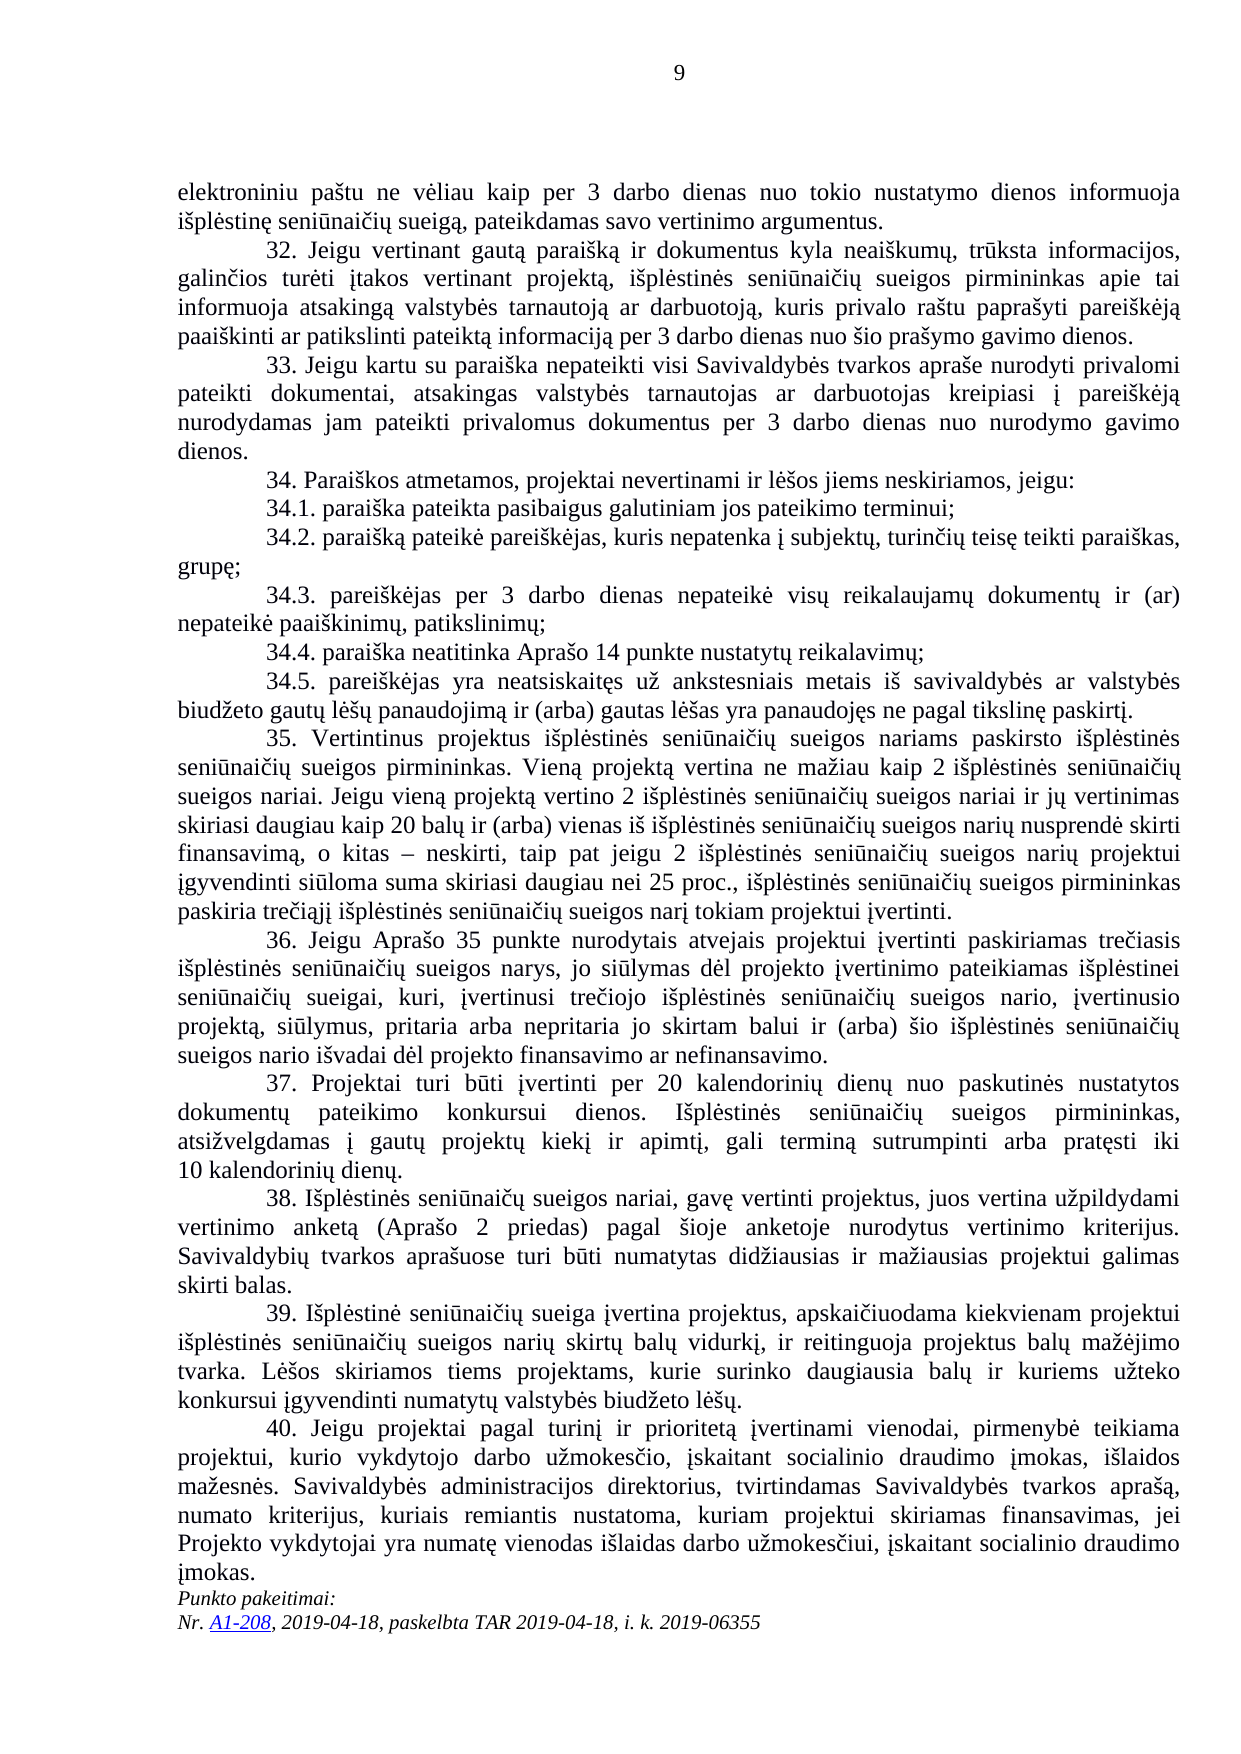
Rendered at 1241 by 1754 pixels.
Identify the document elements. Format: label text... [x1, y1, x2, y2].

text 37. Projektai turi būti įvertinti per 20 kalendorinių dienų nuo paskutinės nustatytos dokumentų pateikimo konkursui dienos. Išplėstinės seniūnaičių sueigos pirmininkas, atsižvelgdamas į gautų projektų kiekį ir apimtį, gali terminą sutrumpinti arba pratęsti iki 10 kalendorinių dienų. [177, 1068, 1181, 1183]
text 36. Jeigu Aprašo 35 punkte nurodytais atvejais projektui įvertinti paskiriamas trečiasis išplėstinės seniūnaičių sueigos narys, jo siūlymas dėl projekto įvertinimo pateikiamas išplėstinei seniūnaičių sueigai, kuri, įvertinusi trečiojo išplėstinės seniūnaičių sueigos nario, įvertinusio projektą, siūlymus, pritaria arba nepritaria jo skirtam balui ir (arba) šio išplėstinės seniūnaičių sueigos nario išvadai dėl projekto finansavimo ar nefinansavimo. [177, 925, 1181, 1068]
text 32. Jeigu vertinant gautą paraišką ir dokumentus kyla neaiškumų, trūksta informacijos, galinčios turėti įtakos vertinant projektą, išplėstinės seniūnaičių sueigos pirmininkas apie tai informuoja atsakingą valstybės tarnautoją ar darbuotoją, kuris privalo raštu paprašyti pareiškėją paaiškinti ar patikslinti pateiktą informaciją per 3 darbo dienas nuo šio prašymo gavimo dienos. [177, 235, 1181, 350]
text Punkto pakeitimai: [177, 1586, 1181, 1610]
text Nr. A1-208, 2019-04-18, paskelbta TAR 2019-04-18, i. k. 2019-06355 [177, 1610, 1181, 1634]
text elektroniniu paštu ne vėliau kaip per 3 darbo dienas nuo tokio nustatymo dienos informuoja išplėstinę seniūnaičių sueigą, pateikdamas savo vertinimo argumentus. [177, 177, 1181, 235]
text 33. Jeigu kartu su paraiška nepateikti visi Savivaldybės tvarkos apraše nurodyti privalomi pateikti dokumentai, atsakingas valstybės tarnautojas ar darbuotojas kreipiasi į pareiškėją nurodydamas jam pateikti privalomus dokumentus per 3 darbo dienas nuo nurodymo gavimo dienos. [177, 350, 1181, 465]
text 38. Išplėstinės seniūnaičų sueigos nariai, gavę vertinti projektus, juos vertina užpildydami vertinimo anketą (Aprašo 2 priedas) pagal šioje anketoje nurodytus vertinimo kriterijus. Savivaldybių tvarkos aprašuose turi būti numatytas didžiausias ir mažiausias projektui galimas skirti balas. [177, 1183, 1181, 1298]
text 34. Paraiškos atmetamos, projektai nevertinami ir lėšos jiems neskiriamos, jeigu: [177, 465, 1181, 493]
text 34.4. paraiška neatitinka Aprašo 14 punkte nustatytų reikalavimų; [177, 637, 1181, 666]
text 35. Vertintinus projektus išplėstinės seniūnaičių sueigos nariams paskirsto išplėstinės seniūnaičių sueigos pirmininkas. Vieną projektą vertina ne mažiau kaip 2 išplėstinės seniūnaičių sueigos nariai. Jeigu vieną projektą vertino 2 išplėstinės seniūnaičių sueigos nariai ir jų vertinimas skiriasi daugiau kaip 20 balų ir (arba) vienas iš išplėstinės seniūnaičių sueigos narių nusprendė skirti finansavimą, o kitas – neskirti, taip pat jeigu 2 išplėstinės seniūnaičių sueigos narių projektui įgyvendinti siūloma suma skiriasi daugiau nei 25 proc., išplėstinės seniūnaičių sueigos pirmininkas paskiria trečiąjį išplėstinės seniūnaičių sueigos narį tokiam projektui įvertinti. [177, 723, 1181, 925]
text 34.2. paraišką pateikė pareiškėjas, kuris nepatenka į subjektų, turinčių teisę teikti paraiškas, grupę; [177, 522, 1181, 580]
text 34.1. paraiška pateikta pasibaigus galutiniam jos pateikimo terminui; [177, 493, 1181, 522]
text 34.3. pareiškėjas per 3 darbo dienas nepateikė visų reikalaujamų dokumentų ir (ar) nepateikė paaiškinimų, patikslinimų; [177, 580, 1181, 637]
text 34.5. pareiškėjas yra neatsiskaitęs už ankstesniais metais iš savivaldybės ar valstybės biudžeto gautų lėšų panaudojimą ir (arba) gautas lėšas yra panaudojęs ne pagal tikslinę paskirtį. [177, 666, 1181, 723]
text 39. Išplėstinė seniūnaičių sueiga įvertina projektus, apskaičiuodama kiekvienam projektui išplėstinės seniūnaičių sueigos narių skirtų balų vidurkį, ir reitinguoja projektus balų mažėjimo tvarka. Lėšos skiriamos tiems projektams, kurie surinko daugiausia balų ir kuriems užteko konkursui įgyvendinti numatytų valstybės biudžeto lėšų. [177, 1298, 1181, 1413]
text 40. Jeigu projektai pagal turinį ir prioritetą įvertinami vienodai, pirmenybė teikiama projektui, kurio vykdytojo darbo užmokesčio, įskaitant socialinio draudimo įmokas, išlaidos mažesnės. Savivaldybės administracijos direktorius, tvirtindamas Savivaldybės tvarkos aprašą, numato kriterijus, kuriais remiantis nustatoma, kuriam projektui skiriamas finansavimas, jei Projekto vykdytojai yra numatę vienodas išlaidas darbo užmokesčiui, įskaitant socialinio draudimo įmokas. [177, 1413, 1181, 1586]
